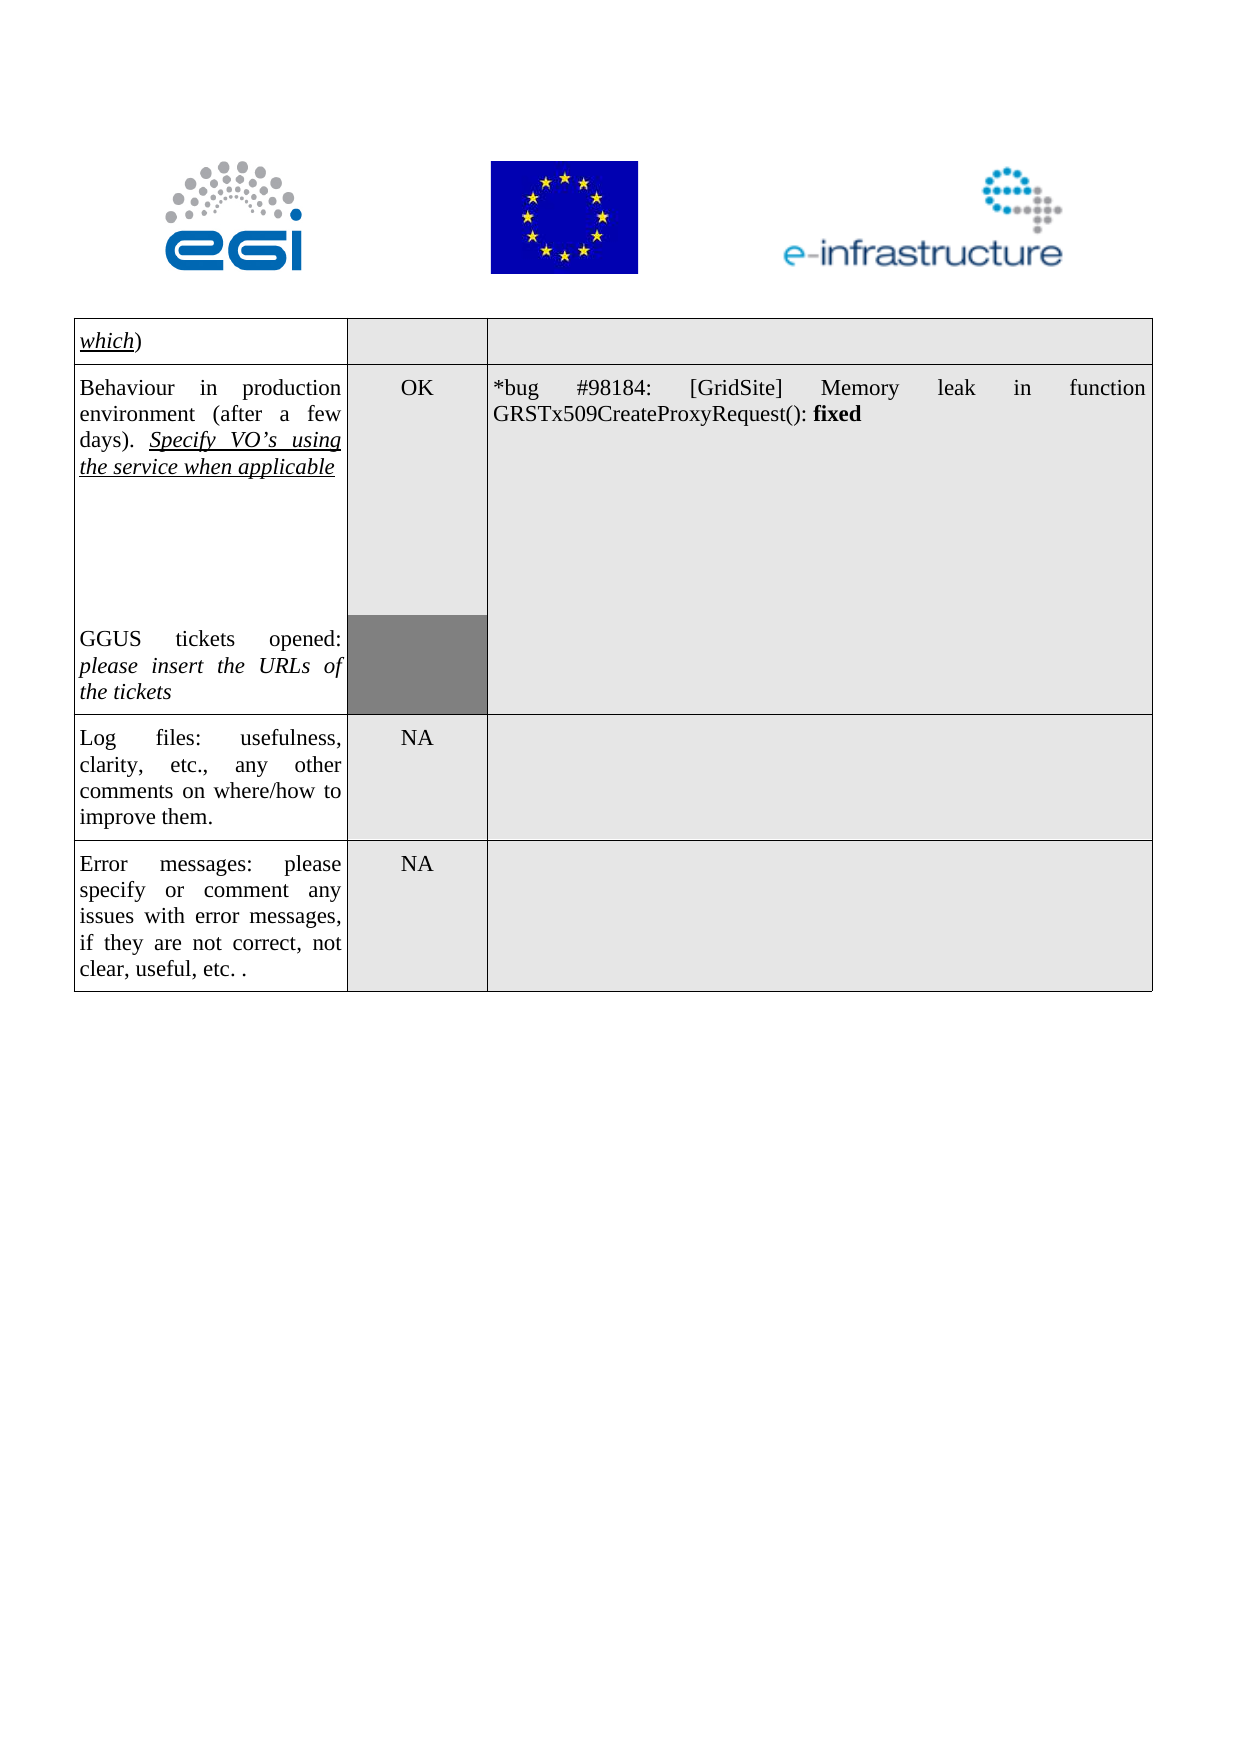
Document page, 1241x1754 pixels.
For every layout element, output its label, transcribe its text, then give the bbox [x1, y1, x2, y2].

table_cell OK [348, 365, 487, 615]
table_cell [488, 715, 1152, 839]
table_cell [488, 615, 1152, 714]
table_cell which) [75, 319, 347, 364]
table_cell [488, 841, 1152, 991]
table_cell [488, 319, 1152, 364]
table_cell Behaviour in production environment (after a few days). Specify VO’s using the service when applicable [75, 365, 347, 615]
picture [777, 161, 1070, 274]
table_cell GGUS tickets opened: please insert the URLs of the tickets [75, 615, 347, 714]
table_cell [348, 615, 487, 714]
picture [490, 161, 639, 274]
table_cell NA [348, 841, 487, 991]
table_cell Log files: usefulness, clarity, etc., any other comments on where/how to improve them. [75, 715, 347, 839]
table_cell Error messages: please specify or comment any issues with error messages, if they are not correct, not clear, useful, etc. . [75, 841, 347, 991]
table_cell *bug #98184: [GridSite] Memory leak in function GRSTx509CreateProxyRequest(): fixed [488, 365, 1152, 615]
table_cell NA [348, 715, 487, 839]
table_cell [348, 319, 487, 364]
picture [164, 161, 303, 272]
